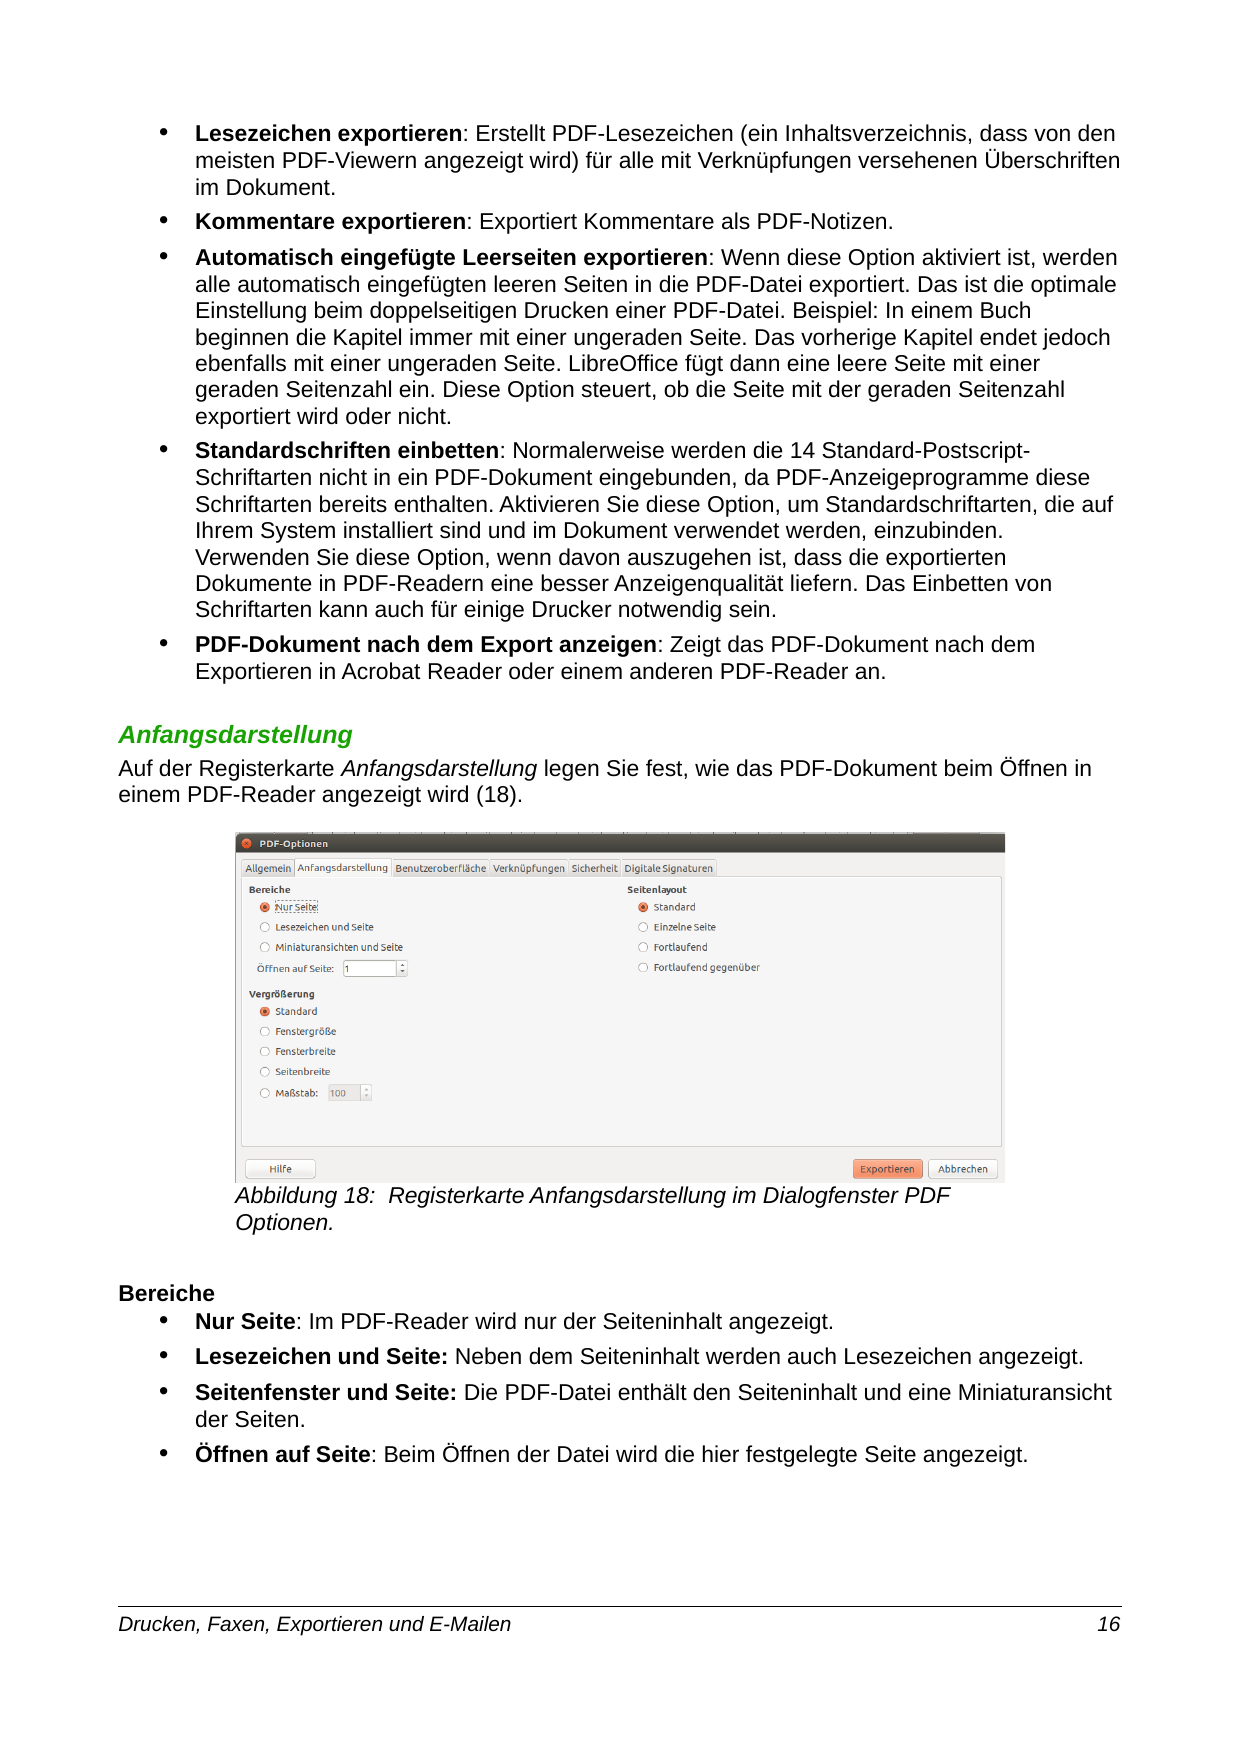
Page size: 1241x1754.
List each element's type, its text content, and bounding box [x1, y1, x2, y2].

picture [235, 832, 1006, 1183]
text Bereiche [118, 1280, 1122, 1306]
list Öffnen auf Seite: Beim Öffnen der Datei wird die hier festgelegte Seite angezeigt. [156, 1439, 1122, 1468]
list Standardschriften einbetten: Normalerweise werden die 14 Standard-Postscript-Schriftarten nicht in ein PDF-Dokument eingebunden, da PDF-Anzeigeprogramme diese Schriftarten bereits enthalten. Aktivieren Sie diese Option, um Standardschriftarten, die auf Ihrem System installiert sind und im Dokument verwendet werden, einzubinden. Verwenden Sie diese Option, wenn davon auszugehen ist, dass die exportierten Dokumente in PDF-Readern eine besser Anzeigenqualität liefern. Das Einbetten von Schriftarten kann auch für einige Drucker notwendig sein. [156, 435, 1122, 622]
text Abbildung 18: Registerkarte Anfangsdarstellung im Dialogfenster PDF Optionen. [235, 1183, 1005, 1235]
list Automatisch eingefügte Leerseiten exportieren: Wenn diese Option aktiviert ist, werden alle automatisch eingefügten leeren Seiten in die PDF-Datei exportiert. Das ist die optimale Einstellung beim doppelseitigen Drucken einer PDF-Datei. Beispiel: In einem Buch beginnen die Kapitel immer mit einer ungeraden Seite. Das vorherige Kapitel endet jedoch ebenfalls mit einer ungeraden Seite. LibreOffice fügt dann eine leere Seite mit einer geraden Seitenzahl ein. Diese Option steuert, ob die Seite mit der geraden Seitenzahl exportiert wird oder nicht. [156, 242, 1122, 429]
list Nur Seite: Im PDF-Reader wird nur der Seiteninhalt angezeigt. [156, 1306, 1122, 1335]
list Kommentare exportieren: Exportiert Kommentare als PDF-Notizen. [156, 206, 1122, 235]
list Seitenfenster und Seite: Die PDF-Datei enthält den Seiteninhalt und eine Miniaturansicht der Seiten. [156, 1377, 1122, 1432]
list PDF-Dokument nach dem Export anzeigen: Zeigt das PDF-Dokument nach dem Exportieren in Acrobat Reader oder einem anderen PDF-Reader an. [156, 629, 1122, 684]
subtitle Anfangsdarstellung [118, 720, 1122, 748]
text Auf der Registerkarte Anfangsdarstellung legen Sie fest, wie das PDF-Dokument beim Öffnen in einem PDF-Reader angezeigt wird (Abbildung 18). [118, 755, 1122, 808]
list Lesezeichen exportieren: Erstellt PDF-Lesezeichen (ein Inhaltsverzeichnis, dass von den meisten PDF-Viewern angezeigt wird) für alle mit Verknüpfungen versehenen Überschriften im Dokument. [156, 118, 1122, 200]
list Lesezeichen und Seite: Neben dem Seiteninhalt werden auch Lesezeichen angezeigt. [156, 1342, 1122, 1371]
